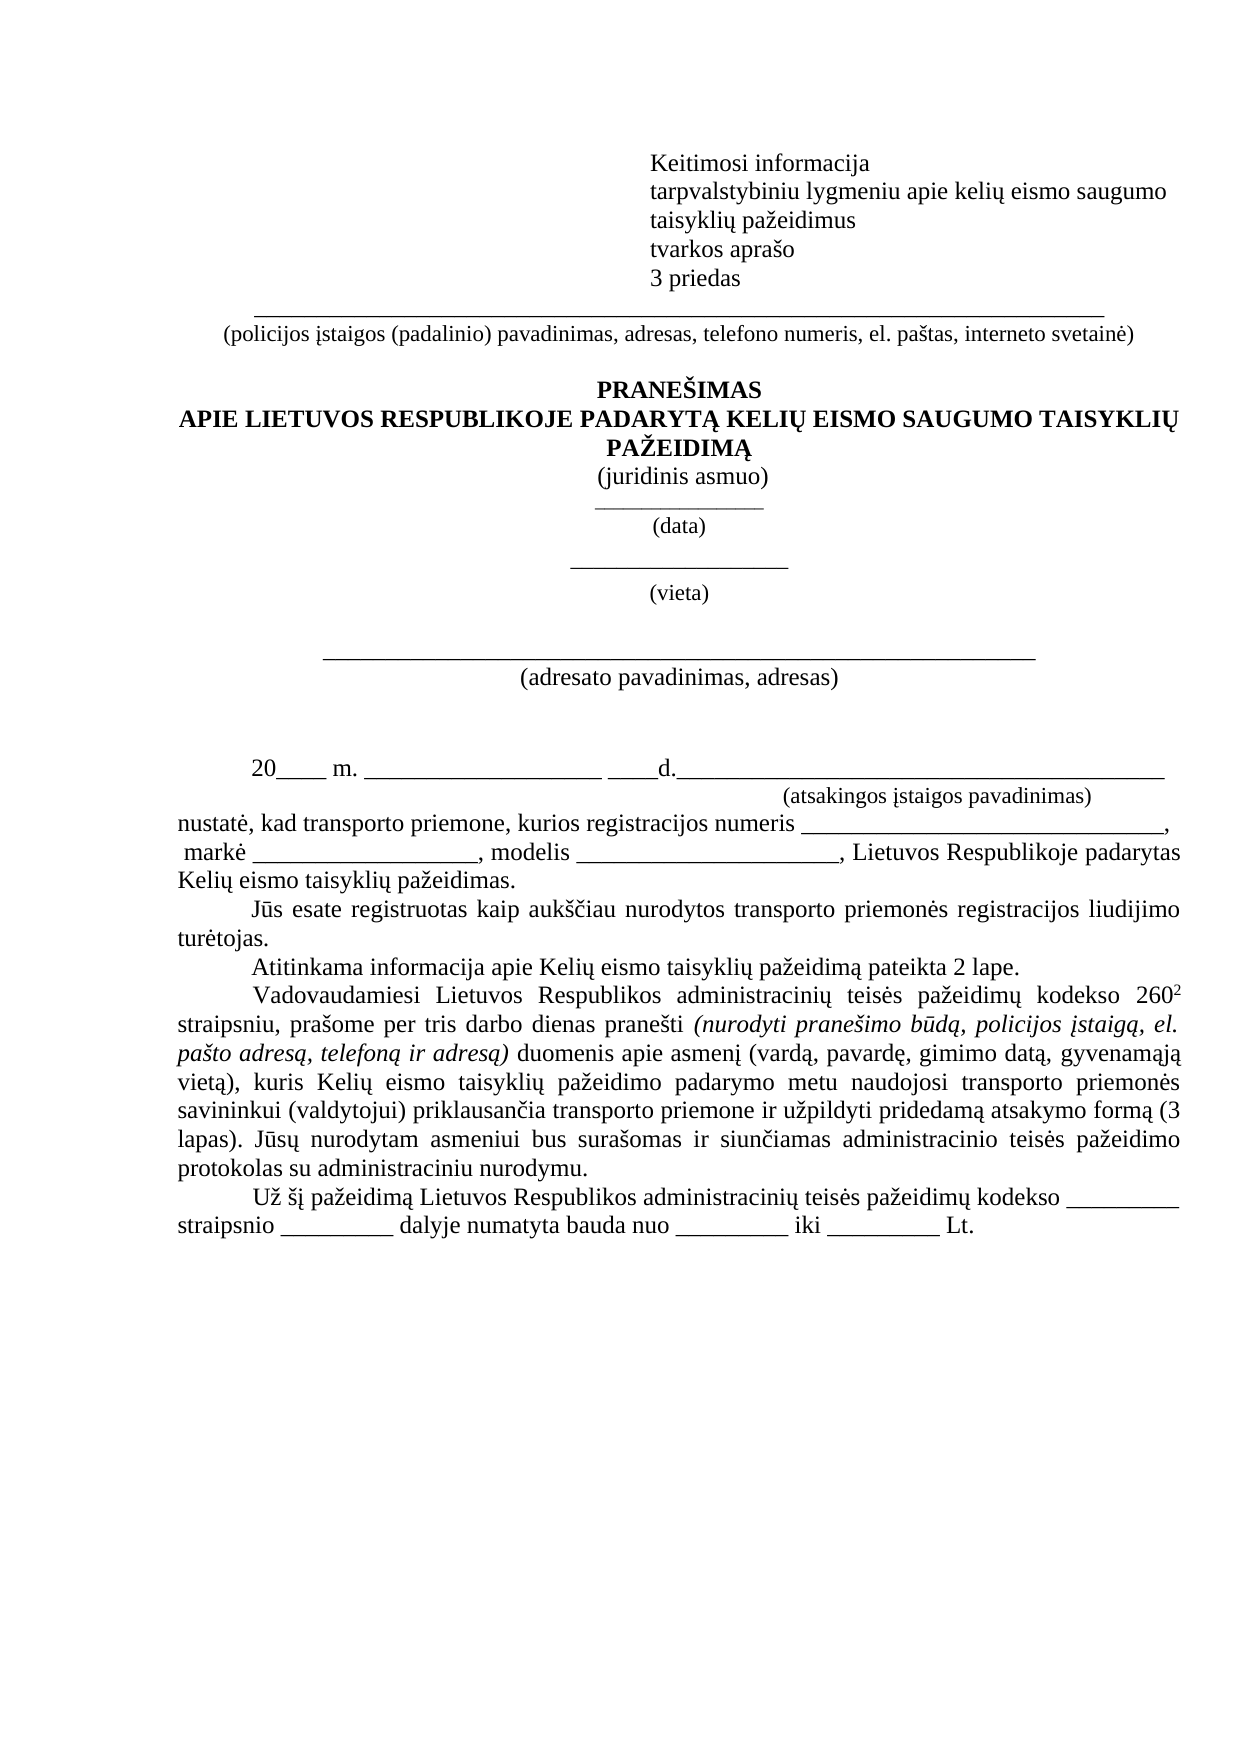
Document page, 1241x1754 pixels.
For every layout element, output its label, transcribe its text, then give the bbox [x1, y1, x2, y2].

text (vieta) [177, 579, 1181, 605]
text (adresato pavadinimas, adresas) [177, 662, 1181, 691]
text markė __________________, modelis _____________________, Lietuvos Respublikoje padarytas Kelių eismo taisyklių pažeidimas. [177, 837, 1181, 894]
text ___________________ [177, 545, 1181, 579]
text __________________ [177, 490, 1181, 512]
text Keitimosi informacija [177, 148, 1181, 176]
text (data) [177, 512, 1181, 545]
text _________________________________________________________ [177, 634, 1181, 662]
text ____________________________________________________________________ [177, 291, 1181, 320]
text PRANEŠIMAS [177, 375, 1181, 404]
text tvarkos aprašo [650, 234, 1181, 263]
text nustatė, kad transporto priemone, kurios registracijos numeris _____________________________, [177, 808, 1181, 837]
text 3 priedas [650, 263, 1181, 291]
text straipsnio _________ dalyje numatyta bauda nuo _________ iki _________ Lt. [177, 1211, 1181, 1239]
text 20____ m. ___________________ ____d._______________________________________ [251, 753, 1181, 782]
text (atsakingos įstaigos pavadinimas) [783, 782, 1181, 808]
text APIE LIETUVOS RESPUBLIKOJE PADARYTĄ KELIŲ EISMO SAUGUMO TAISYKLIŲ PAŽEIDIMĄ [177, 404, 1181, 461]
text tarpvalstybiniu lygmeniu apie kelių eismo saugumo taisyklių pažeidimus [650, 176, 1181, 234]
text Atitinkama informacija apie Kelių eismo taisyklių pažeidimą pateikta 2 lape. [177, 952, 1181, 981]
text (policijos įstaigos (padalinio) pavadinimas, adresas, telefono numeris, el. paštas, interneto svetainė) [177, 320, 1181, 346]
text Jūs esate registruotas kaip aukščiau nurodytos transporto priemonės registracijos liudijimo turėtojas. [177, 894, 1181, 952]
text (juridinis asmuo) [177, 461, 1181, 490]
text Už šį pažeidimą Lietuvos Respublikos administracinių teisės pažeidimų kodekso _________ [177, 1182, 1181, 1211]
text Vadovaudamiesi Lietuvos Respublikos administracinių teisės pažeidimų kodekso 2602 straipsniu, prašome per tris darbo dienas pranešti (nurodyti pranešimo būdą, policijos įstaigą, el. pašto adresą, telefoną ir adresą) duomenis apie asmenį (vardą, pavardę, gimimo datą, gyvenamąją vietą), kuris Kelių eismo taisyklių pažeidimo padarymo metu naudojosi transporto priemonės savininkui (valdytojui) priklausančia transporto priemone ir užpildyti pridedamą atsakymo formą (3 lapas). Jūsų nurodytam asmeniui bus surašomas ir siunčiamas administracinio teisės pažeidimo protokolas su administraciniu nurodymu. [177, 981, 1181, 1182]
